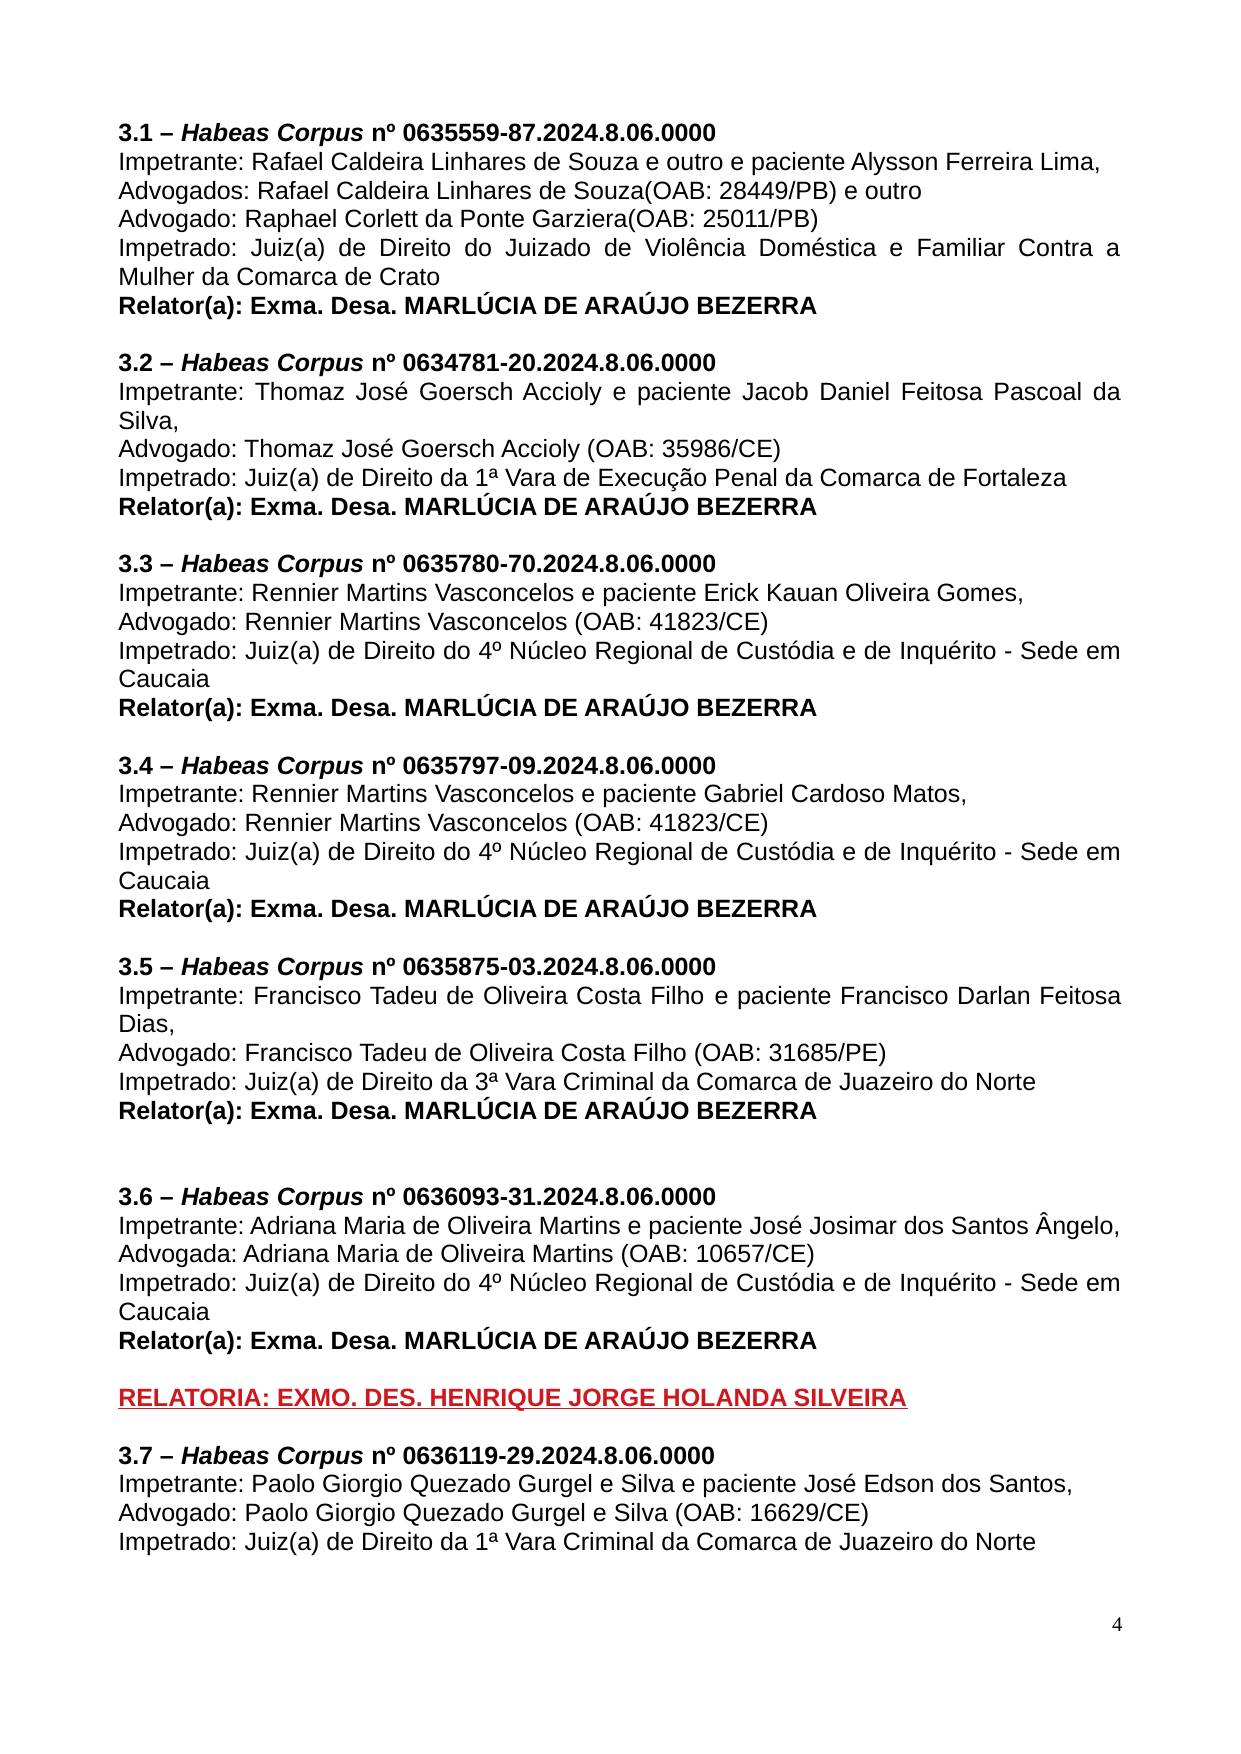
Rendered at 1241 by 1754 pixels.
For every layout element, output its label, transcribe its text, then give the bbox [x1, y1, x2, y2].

text Advogado: Rennier Martins Vasconcelos (OAB: 41823/CE) [118, 808, 1122, 837]
text 3.5 – Habeas Corpus nº 0635875-03.2024.8.06.0000 [118, 952, 1122, 981]
text Impetrado: Juiz(a) de Direito do 4º Núcleo Regional de Custódia e de Inquérito - Sede em Caucaia [118, 837, 1122, 894]
text Impetrado: Juiz(a) de Direito da 3ª Vara Criminal da Comarca de Juazeiro do Norte [118, 1067, 1122, 1096]
text Impetrante: Paolo Giorgio Quezado Gurgel e Silva e paciente José Edson dos Santos, [118, 1469, 1122, 1498]
text Advogado: Raphael Corlett da Ponte Garziera(OAB: 25011/PB) [118, 204, 1122, 233]
text Relator(a): Exma. Desa. MARLÚCIA DE ARAÚJO BEZERRA [118, 693, 1122, 722]
text 3.4 – Habeas Corpus nº 0635797-09.2024.8.06.0000 [118, 751, 1122, 779]
text Impetrado: Juiz(a) de Direito do Juizado de Violência Doméstica e Familiar Contra a Mulher da Comarca de Crato [118, 233, 1122, 291]
text Relator(a): Exma. Desa. MARLÚCIA DE ARAÚJO BEZERRA [118, 894, 1122, 923]
text Advogada: Adriana Maria de Oliveira Martins (OAB: 10657/CE) [118, 1239, 1122, 1268]
text 3.2 – Habeas Corpus nº 0634781-20.2024.8.06.0000 [118, 348, 1122, 377]
text Impetrante: Rennier Martins Vasconcelos e paciente Gabriel Cardoso Matos, [118, 779, 1122, 808]
text Impetrado: Juiz(a) de Direito da 1ª Vara Criminal da Comarca de Juazeiro do Norte [118, 1527, 1122, 1556]
text Impetrante: Adriana Maria de Oliveira Martins e paciente José Josimar dos Santos Ângelo, [118, 1211, 1122, 1239]
text Advogado: Francisco Tadeu de Oliveira Costa Filho (OAB: 31685/PE) [118, 1038, 1122, 1067]
text Impetrante: Thomaz José Goersch Accioly e paciente Jacob Daniel Feitosa Pascoal da Silva, [118, 377, 1122, 434]
text Relator(a): Exma. Desa. MARLÚCIA DE ARAÚJO BEZERRA [118, 1326, 1122, 1354]
text Impetrante: Rafael Caldeira Linhares de Souza e outro e paciente Alysson Ferreira Lima, [118, 147, 1122, 176]
text Relator(a): Exma. Desa. MARLÚCIA DE ARAÚJO BEZERRA [118, 291, 1122, 319]
text Impetrado: Juiz(a) de Direito do 4º Núcleo Regional de Custódia e de Inquérito - Sede em Caucaia [118, 636, 1122, 693]
text RELATORIA: EXMO. DES. HENRIQUE JORGE HOLANDA SILVEIRA [118, 1383, 1122, 1412]
text Impetrado: Juiz(a) de Direito da 1ª Vara de Execução Penal da Comarca de Fortaleza [118, 463, 1122, 492]
text 3.1 – Habeas Corpus nº 0635559-87.2024.8.06.0000 [118, 118, 1122, 147]
text 3.3 – Habeas Corpus nº 0635780-70.2024.8.06.0000 [118, 549, 1122, 578]
text Advogados: Rafael Caldeira Linhares de Souza(OAB: 28449/PB) e outro [118, 176, 1122, 204]
text Relator(a): Exma. Desa. MARLÚCIA DE ARAÚJO BEZERRA [118, 1096, 1122, 1124]
text Advogado: Paolo Giorgio Quezado Gurgel e Silva (OAB: 16629/CE) [118, 1498, 1122, 1527]
text 3.7 – Habeas Corpus nº 0636119-29.2024.8.06.0000 [118, 1441, 1122, 1469]
text Impetrante: Rennier Martins Vasconcelos e paciente Erick Kauan Oliveira Gomes, [118, 578, 1122, 607]
text Impetrante: Francisco Tadeu de Oliveira Costa Filho e paciente Francisco Darlan Feitosa Dias, [118, 981, 1122, 1038]
text Advogado: Rennier Martins Vasconcelos (OAB: 41823/CE) [118, 607, 1122, 636]
text 3.6 – Habeas Corpus nº 0636093-31.2024.8.06.0000 [118, 1182, 1122, 1211]
text Advogado: Thomaz José Goersch Accioly (OAB: 35986/CE) [118, 434, 1122, 463]
text Relator(a): Exma. Desa. MARLÚCIA DE ARAÚJO BEZERRA [118, 492, 1122, 521]
text Impetrado: Juiz(a) de Direito do 4º Núcleo Regional de Custódia e de Inquérito - Sede em Caucaia [118, 1268, 1122, 1326]
